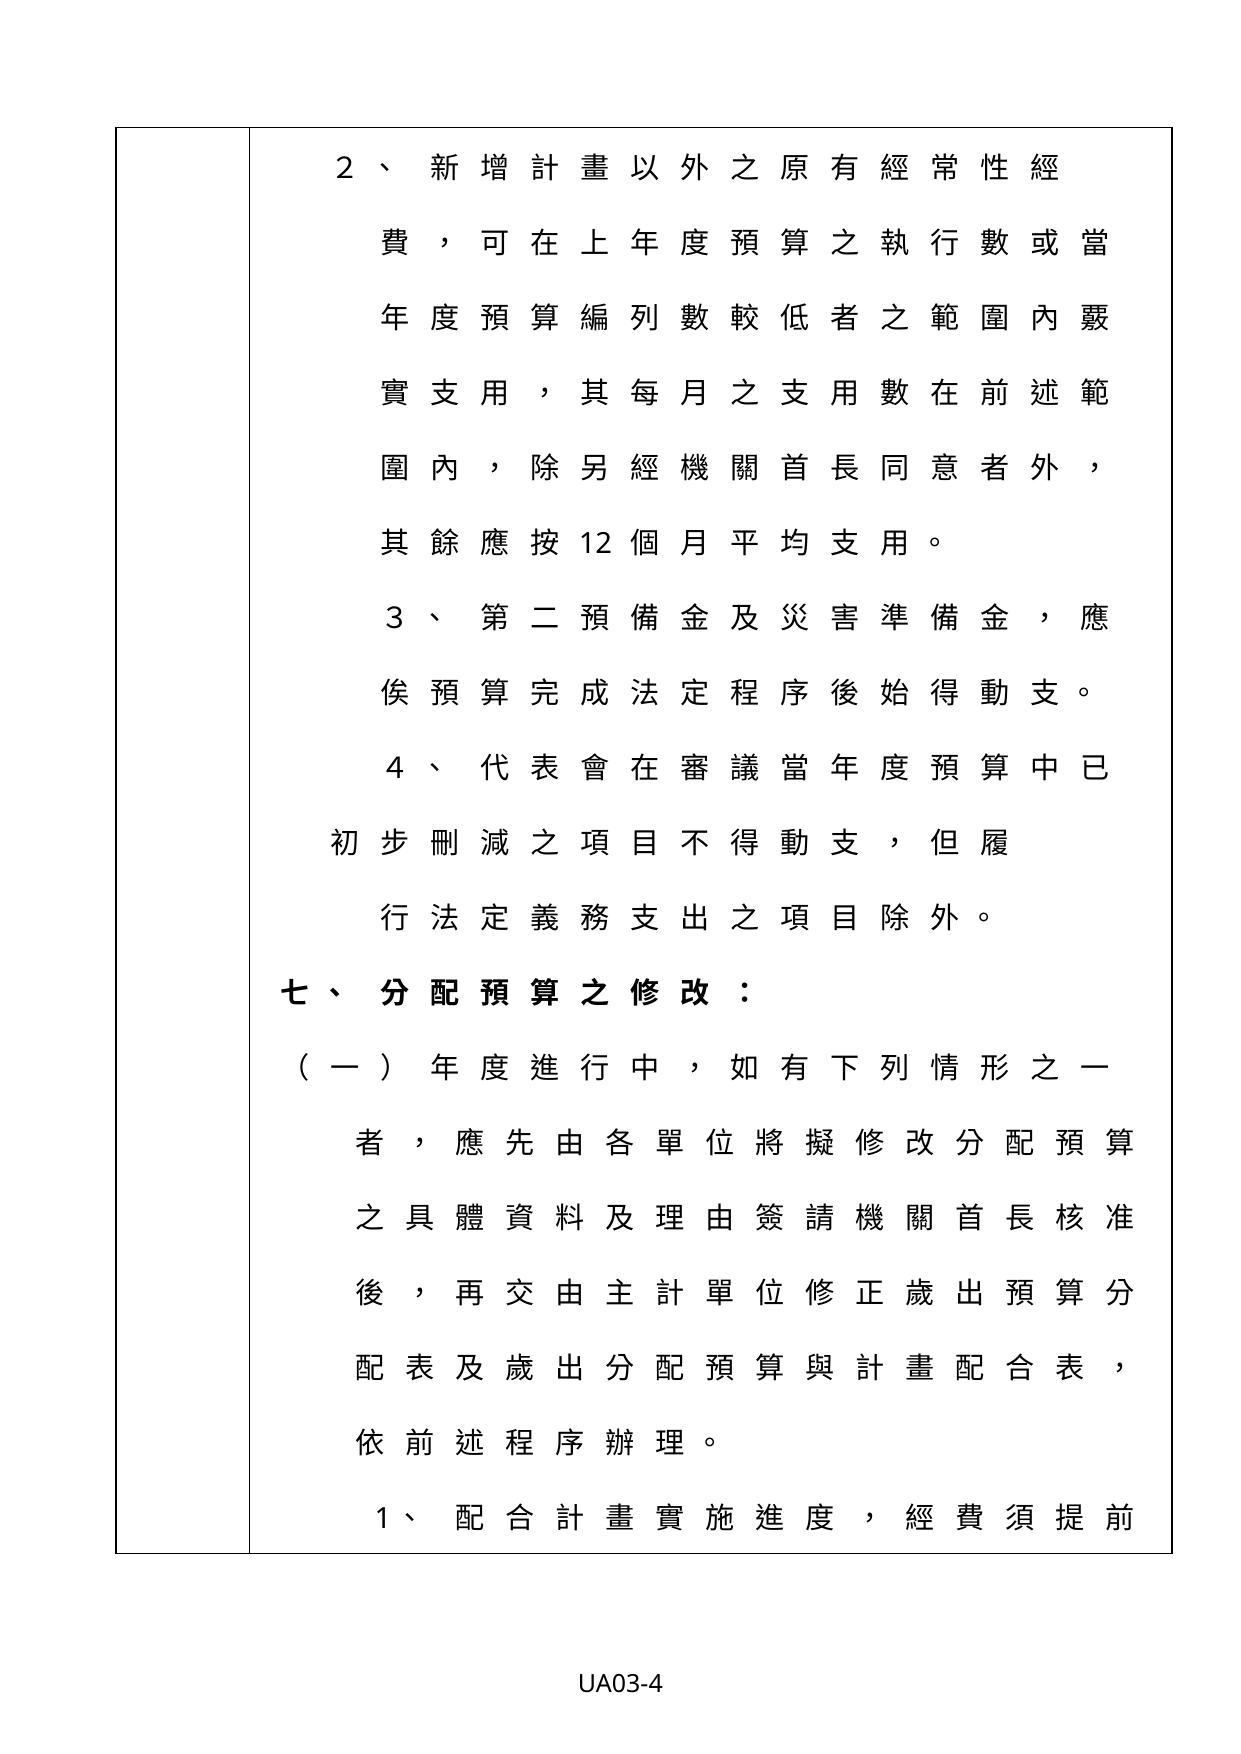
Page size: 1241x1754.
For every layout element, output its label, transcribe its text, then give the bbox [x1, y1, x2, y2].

table_cell [117, 128, 249, 1553]
table_cell ２、新增計畫以外之原有經常性經費，可在上年度預算之執行數或當年度預算編列數較低者之範圍內覈實支用，其每月之支用數在前述範圍內，除另經機關首長同意者外，其餘應按12個月平均支用。 ３、第二預備金及災害準備金，應俟預算完成法定程序後始得動支。 ４、代表會在審議當年度預算中已初步刪減之項目不得動支，但履 行法定義務支出之項目除外。 七、分配預算之修改： （一）年度進行中，如有下列情形之一者，應先由各單位將擬修改分配預算之具體資料及理由簽請機關首長核准後，再交由主計單位修正歲出預算分配表及歲出分配預算與計畫配合表，依前述程序辦理。 1、配合計畫實施進度，經費須提前 [250, 128, 1171, 1553]
